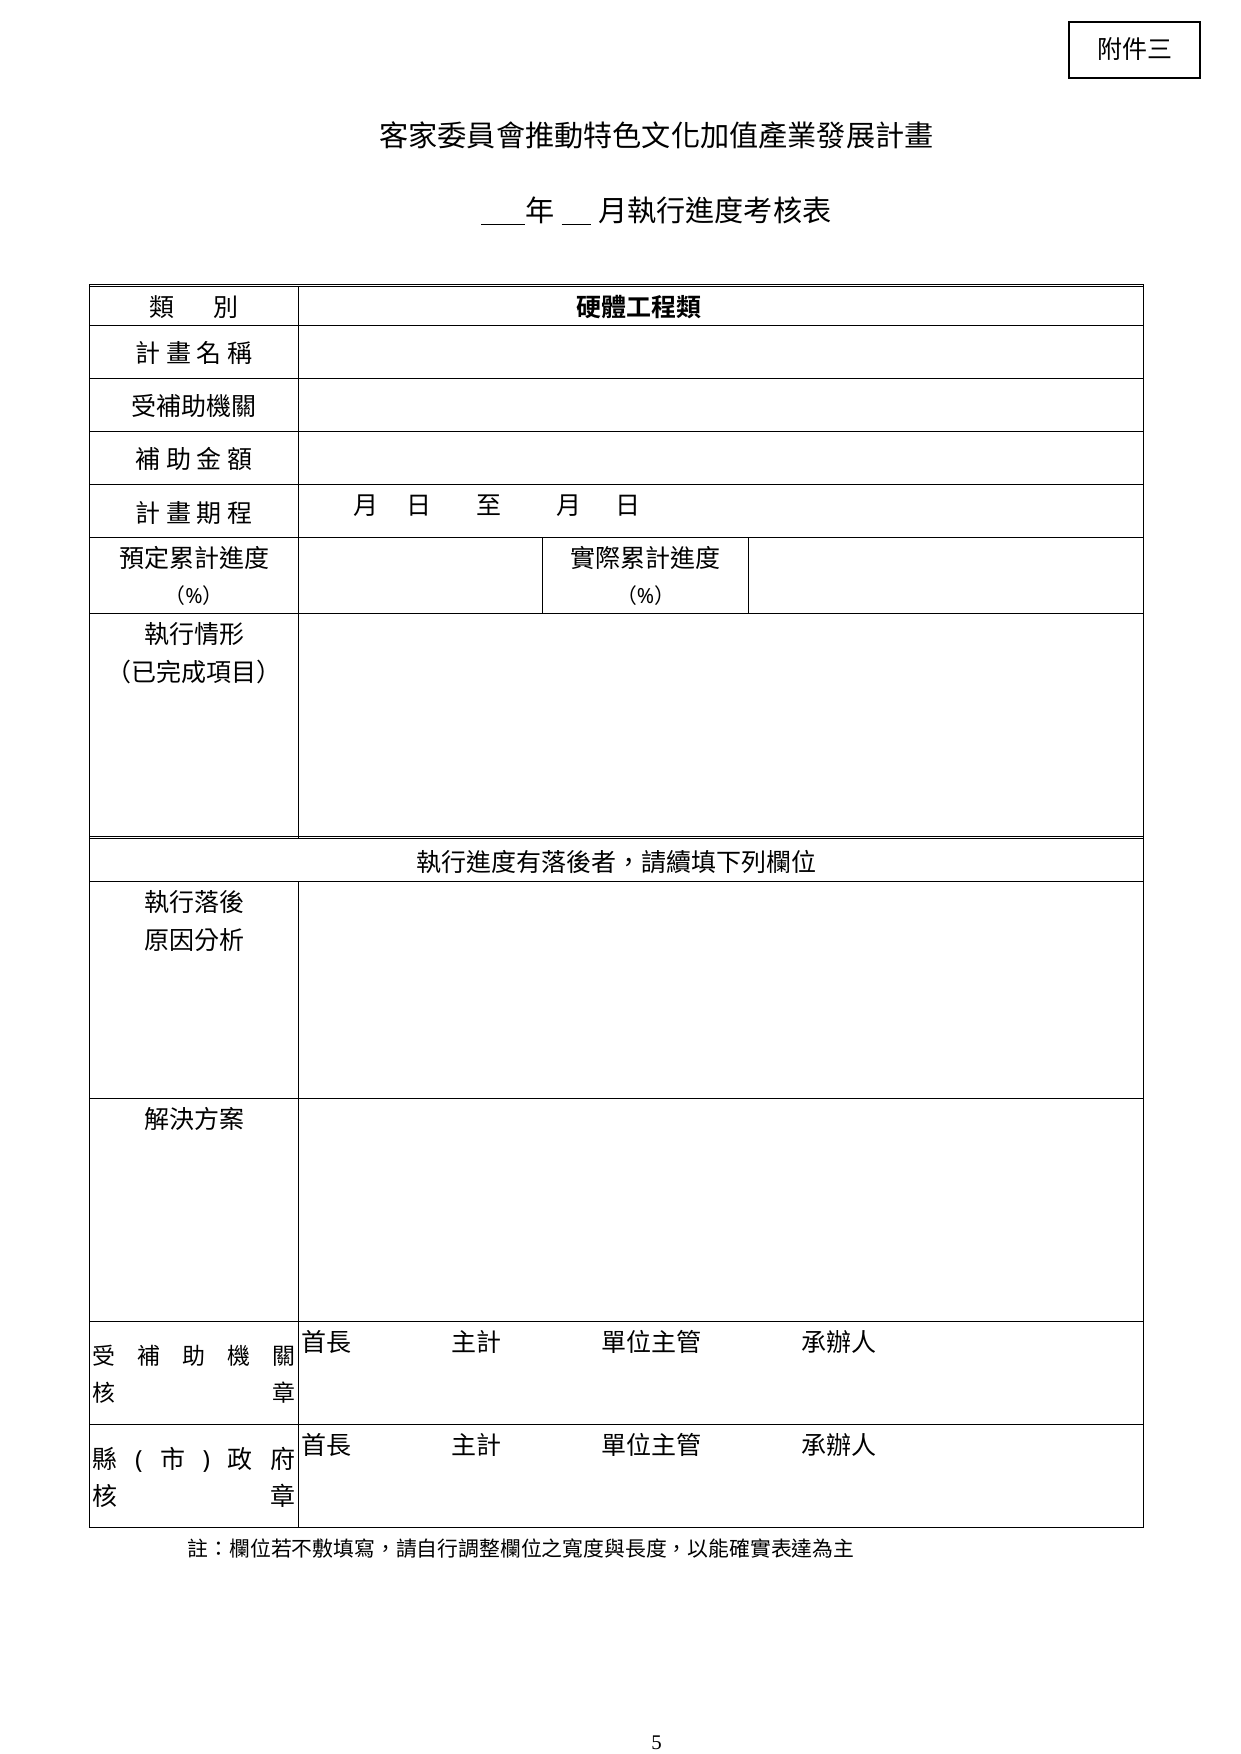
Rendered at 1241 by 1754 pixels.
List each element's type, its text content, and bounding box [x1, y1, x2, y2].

table_cell 受補助機關 [90, 379, 298, 431]
text 註：欄位若不敷填寫，請自行調整欄位之寬度與長度，以能確實表達為主 [187, 1528, 1125, 1566]
table_cell [299, 432, 1143, 484]
table_cell 預定累計進度（%） [90, 538, 298, 613]
table_cell [299, 614, 1143, 836]
table_cell 計 畫 名 稱 [90, 326, 298, 378]
table_cell 執行落後 原因分析 [90, 882, 298, 1098]
table_cell 首長 主計 單位主管 承辦人 [299, 1425, 1143, 1527]
text 客家委員會推動特色文化加值產業發展計畫 [187, 97, 1125, 172]
table_cell 執行進度有落後者，請續填下列欄位 [90, 839, 1143, 881]
table_cell [299, 379, 1143, 431]
table_cell 補 助 金 額 [90, 432, 298, 484]
table_cell 計 畫 期 程 [90, 485, 298, 537]
table_header 硬體工程類 [299, 287, 1143, 325]
table_header 類 別 [90, 287, 298, 325]
text 附件三 [1084, 30, 1184, 66]
table_cell 解決方案 [90, 1099, 298, 1321]
table_cell [749, 538, 1143, 613]
table_cell [299, 1099, 1143, 1321]
table_cell 縣(市)政府 核章 [90, 1425, 298, 1527]
text 年 月執行進度考核表 [187, 172, 1125, 247]
table_cell 實際累計進度（%） [543, 538, 748, 613]
table_cell 受補助機關 核章 [90, 1322, 298, 1424]
table_cell [299, 538, 542, 613]
table_cell [299, 326, 1143, 378]
table_cell 首長 主計 單位主管 承辦人 [299, 1322, 1143, 1424]
table_cell 執行情形 （已完成項目） [90, 614, 298, 836]
table_cell 月 日 至 月 日 [299, 485, 1143, 537]
table_cell [299, 882, 1143, 1098]
